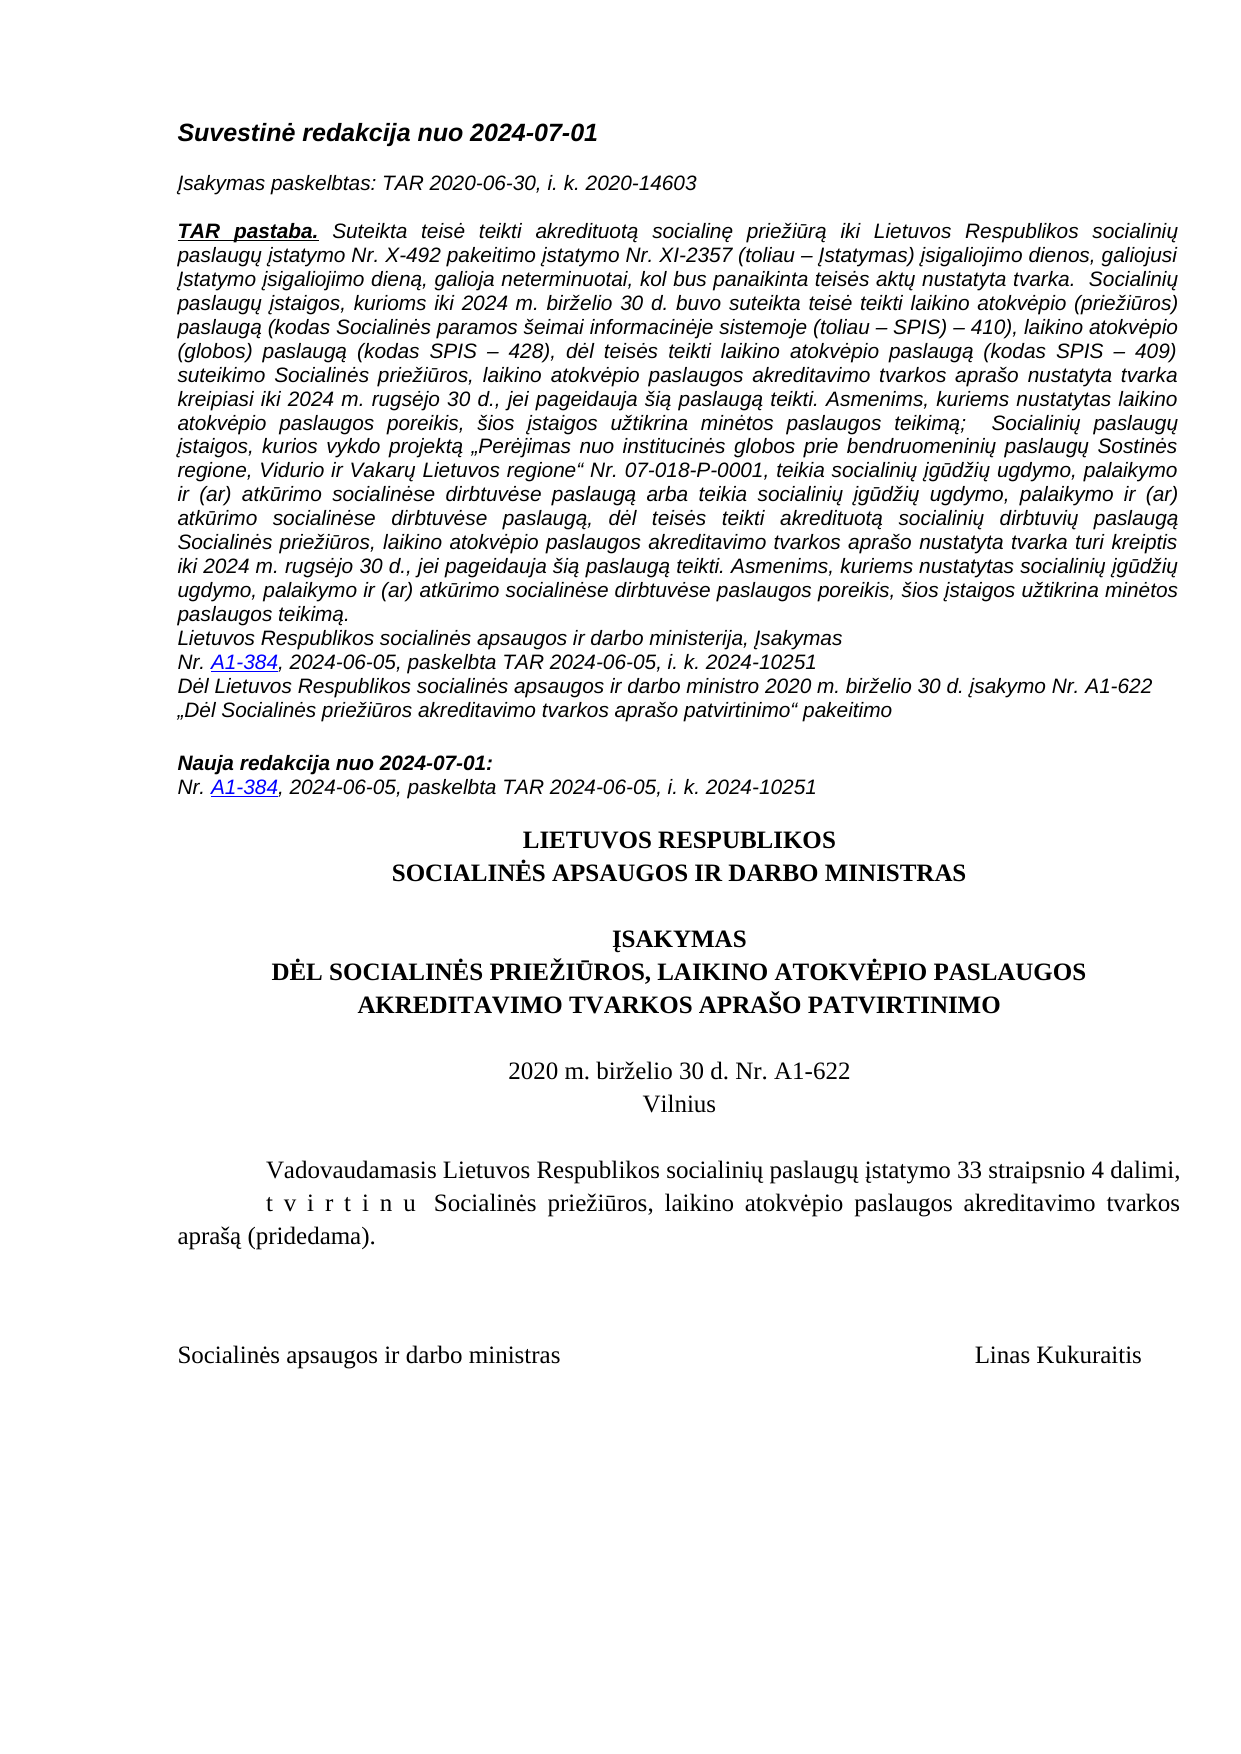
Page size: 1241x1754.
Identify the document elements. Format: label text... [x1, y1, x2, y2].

text ĮSAKYMAS [177, 924, 1181, 953]
text TAR pastaba. Suteikta teisė teikti akredituotą socialinę priežiūrą iki Lietuvos Respublikos socialinių paslaugų įstatymo Nr. X-492 pakeitimo įstatymo Nr. XI-2357 (toliau – Įstatymas) įsigaliojimo dienos, galiojusi Įstatymo įsigaliojimo dieną, galioja neterminuotai, kol bus panaikinta teisės aktų nustatyta tvarka. Socialinių paslaugų įstaigos, kurioms iki 2024 m. birželio 30 d. buvo suteikta teisė teikti laikino atokvėpio (priežiūros) paslaugą (kodas Socialinės paramos šeimai informacinėje sistemoje (toliau – SPIS) – 410), laikino atokvėpio (globos) paslaugą (kodas SPIS – 428), dėl teisės teikti laikino atokvėpio paslaugą (kodas SPIS – 409) suteikimo Socialinės priežiūros, laikino atokvėpio paslaugos akreditavimo tvarkos aprašo nustatyta tvarka kreipiasi iki 2024 m. rugsėjo 30 d., jei pageidauja šią paslaugą teikti. Asmenims, kuriems nustatytas laikino atokvėpio paslaugos poreikis, šios įstaigos užtikrina minėtos paslaugos teikimą; Socialinių paslaugų įstaigos, kurios vykdo projektą „Perėjimas nuo institucinės globos prie bendruomeninių paslaugų Sostinės regione, Vidurio ir Vakarų Lietuvos regione“ Nr. 07-018-P-0001, teikia socialinių įgūdžių ugdymo, palaikymo ir (ar) atkūrimo socialinėse dirbtuvėse paslaugą arba teikia socialinių įgūdžių ugdymo, palaikymo ir (ar) atkūrimo socialinėse dirbtuvėse paslaugą, dėl teisės teikti akredituotą socialinių dirbtuvių paslaugą Socialinės priežiūros, laikino atokvėpio paslaugos akreditavimo tvarkos aprašo nustatyta tvarka turi kreiptis iki 2024 m. rugsėjo 30 d., jei pageidauja šią paslaugą teikti. Asmenims, kuriems nustatytas socialinių įgūdžių ugdymo, palaikymo ir (ar) atkūrimo socialinėse dirbtuvėse paslaugos poreikis, šios įstaigos užtikrina minėtos paslaugos teikimą. [177, 219, 1181, 626]
text 2020 m. birželio 30 d. Nr. A1-622 Vilnius [177, 1056, 1181, 1118]
text Nr. A1-384, 2024-06-05, paskelbta TAR 2024-06-05, i. k. 2024-10251 [177, 650, 1181, 674]
text Suvestinė redakcija nuo 2024-07-01 [177, 118, 1181, 147]
text Vadovaudamasis Lietuvos Respublikos socialinių paslaugų įstatymo 33 straipsnio 4 dalimi, [177, 1155, 1181, 1184]
text Dėl Lietuvos Respublikos socialinės apsaugos ir darbo ministro 2020 m. birželio 30 d. įsakymo Nr. A1-622 „Dėl Socialinės priežiūros akreditavimo tvarkos aprašo patvirtinimo“ pakeitimo [177, 674, 1181, 722]
text Nr. A1-384, 2024-06-05, paskelbta TAR 2024-06-05, i. k. 2024-10251 [177, 774, 1181, 798]
text Nauja redakcija nuo 2024-07-01: [177, 751, 1181, 774]
text SOCIALINĖS APSAUGOS IR DARBO MINISTRAS [177, 858, 1181, 887]
text LIETUVOS RESPUBLIKOS [177, 825, 1181, 854]
text Socialinės apsaugos ir darbo ministras Linas Kukuraitis [177, 1340, 1181, 1369]
text DĖL SOCIALINĖS PRIEŽIŪROS, LAIKINO ATOKVĖPIO PASLAUGOS AKREDITAVIMO TVARKOS APRAŠO PATVIRTINIMO [177, 957, 1181, 1019]
text Įsakymas paskelbtas: TAR 2020-06-30, i. k. 2020-14603 [177, 171, 1181, 195]
text t v i r t i n u Socialinės priežiūros, laikino atokvėpio paslaugos akreditavimo tvarkos aprašą (pridedama). [177, 1188, 1181, 1250]
text Lietuvos Respublikos socialinės apsaugos ir darbo ministerija, Įsakymas [177, 626, 1181, 650]
